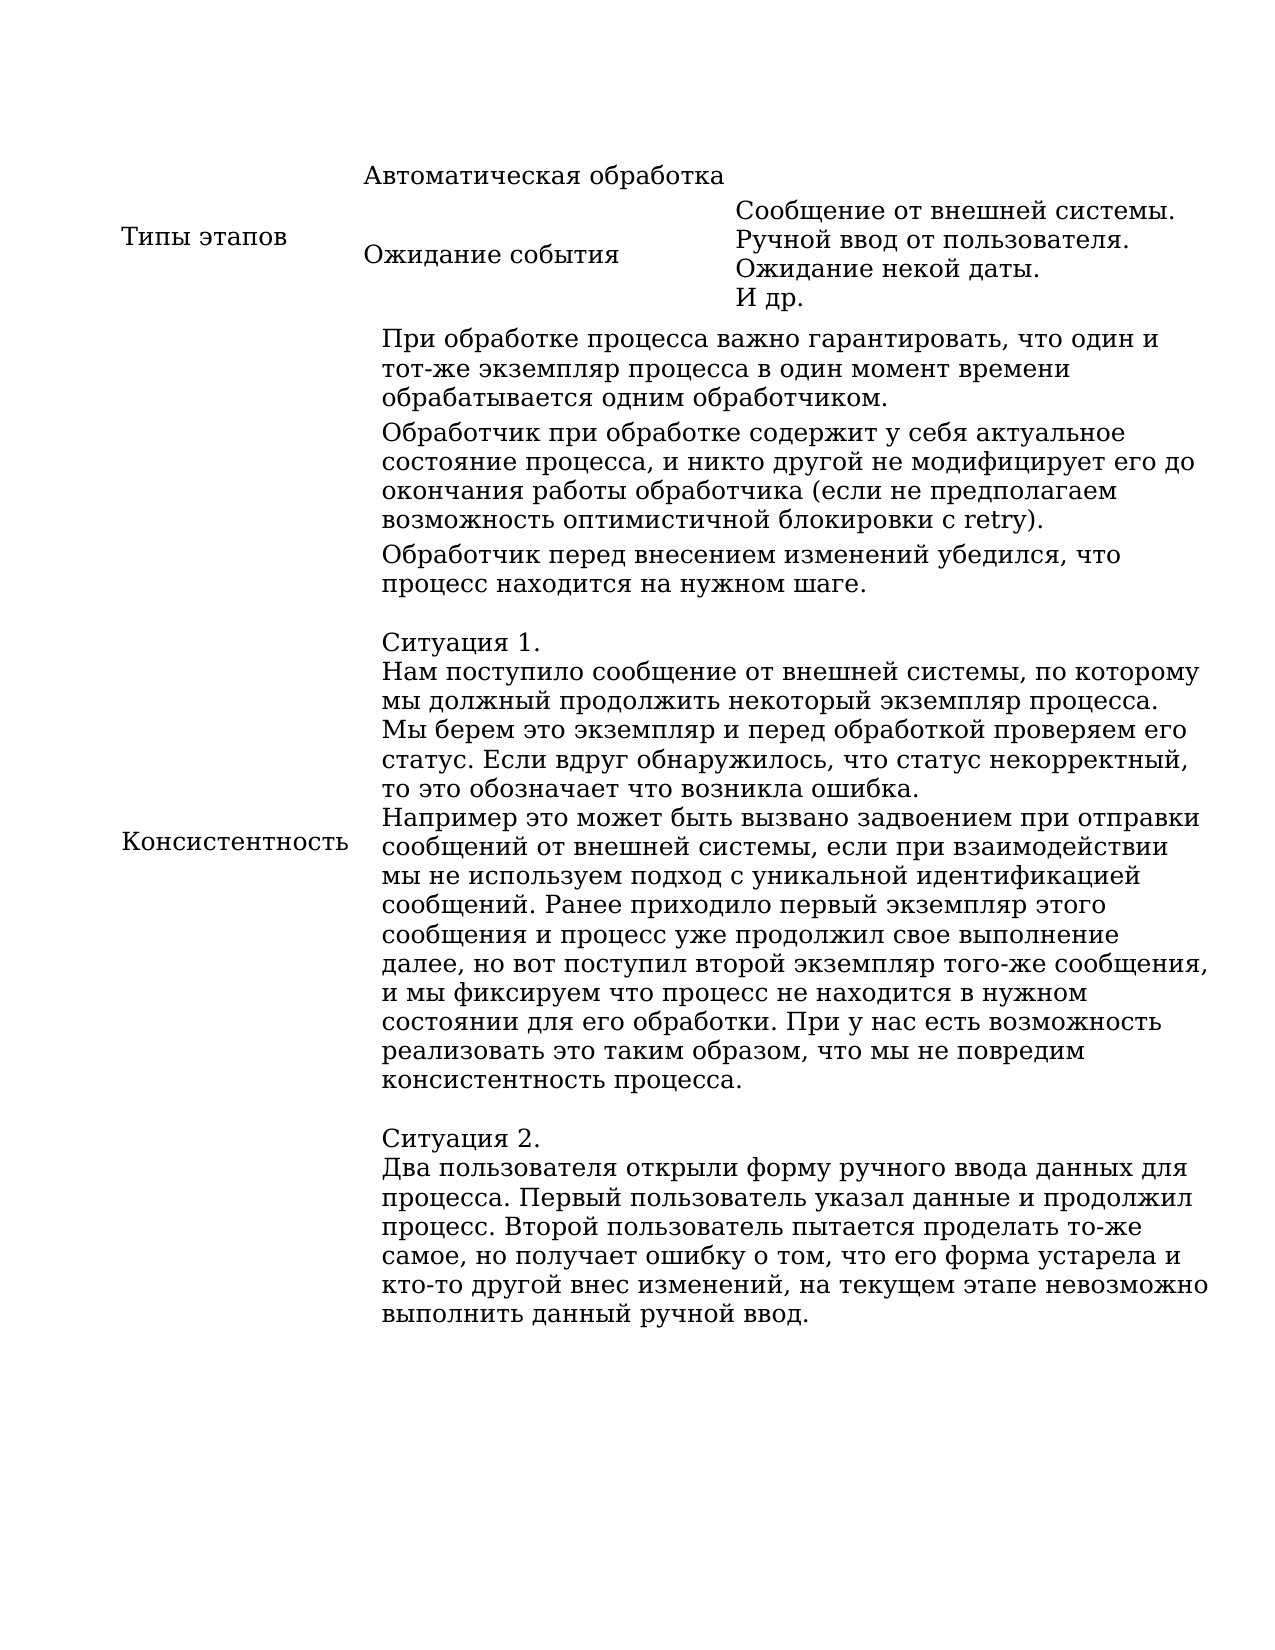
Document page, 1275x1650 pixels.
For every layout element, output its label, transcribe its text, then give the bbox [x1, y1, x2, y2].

table_header [360, 322, 378, 415]
table_header Типы этапов [118, 155, 357, 319]
table_cell [360, 538, 378, 1361]
table_cell Консистентность [118, 319, 357, 1364]
table_header Автоматическая обработка [360, 158, 732, 193]
table_cell [357, 319, 1216, 1364]
table_cell Сообщение от внешней системы. Ручной ввод от пользователя. Ожидание некой даты. И др. [732, 193, 1185, 316]
table_cell [360, 415, 378, 537]
table_header [732, 158, 1185, 193]
table_cell Обработчик перед внесением изменений убедился, что процесс находится на нужном шаге. Ситуация 1. Нам поступило сообщение от внешней системы, по которому мы должный продолжить некоторый экземпляр процесса. Мы берем это экземпляр и перед обработкой проверяем его статус. Если вдруг обнаружилось, что статус некорректный, то это обозначает что возникла ошибка. Например это может быть вызвано задвоением при отправки сообщений от внешней системы, если при взаимодействии мы не используем подход с уникальной идентификацией сообщений. Ранее приходило первый экземпляр этого сообщения и процесс уже продолжил свое выполнение далее, но вот поступил второй экземпляр того-же сообщения, и мы фиксируем что процесс не находится в нужном состоянии для его обработки. При у нас есть возможность реализовать это таким образом, что мы не повредим консистентность процесса. Ситуация 2. Два пользователя открыли форму ручного ввода данных для процесса. Первый пользователь указал данные и продолжил процесс. Второй пользователь пытается проделать то-же самое, но получает ошибку о том, что его форма устарела и кто-то другой внес изменений, на текущем этапе невозможно выполнить данный ручной ввод. [379, 538, 1213, 1361]
table_cell Ожидание события [360, 193, 732, 316]
table_header [357, 155, 1216, 319]
table_header При обработке процесса важно гарантировать, что один и тот-же экземпляр процесса в один момент времени обрабатывается одним обработчиком. [379, 322, 1213, 415]
table_cell Обработчик при обработке содержит у себя актуальное состояние процесса, и никто другой не модифицирует его до окончания работы обработчика (если не предполагаем возможность оптимистичной блокировки с retry). [379, 415, 1213, 537]
